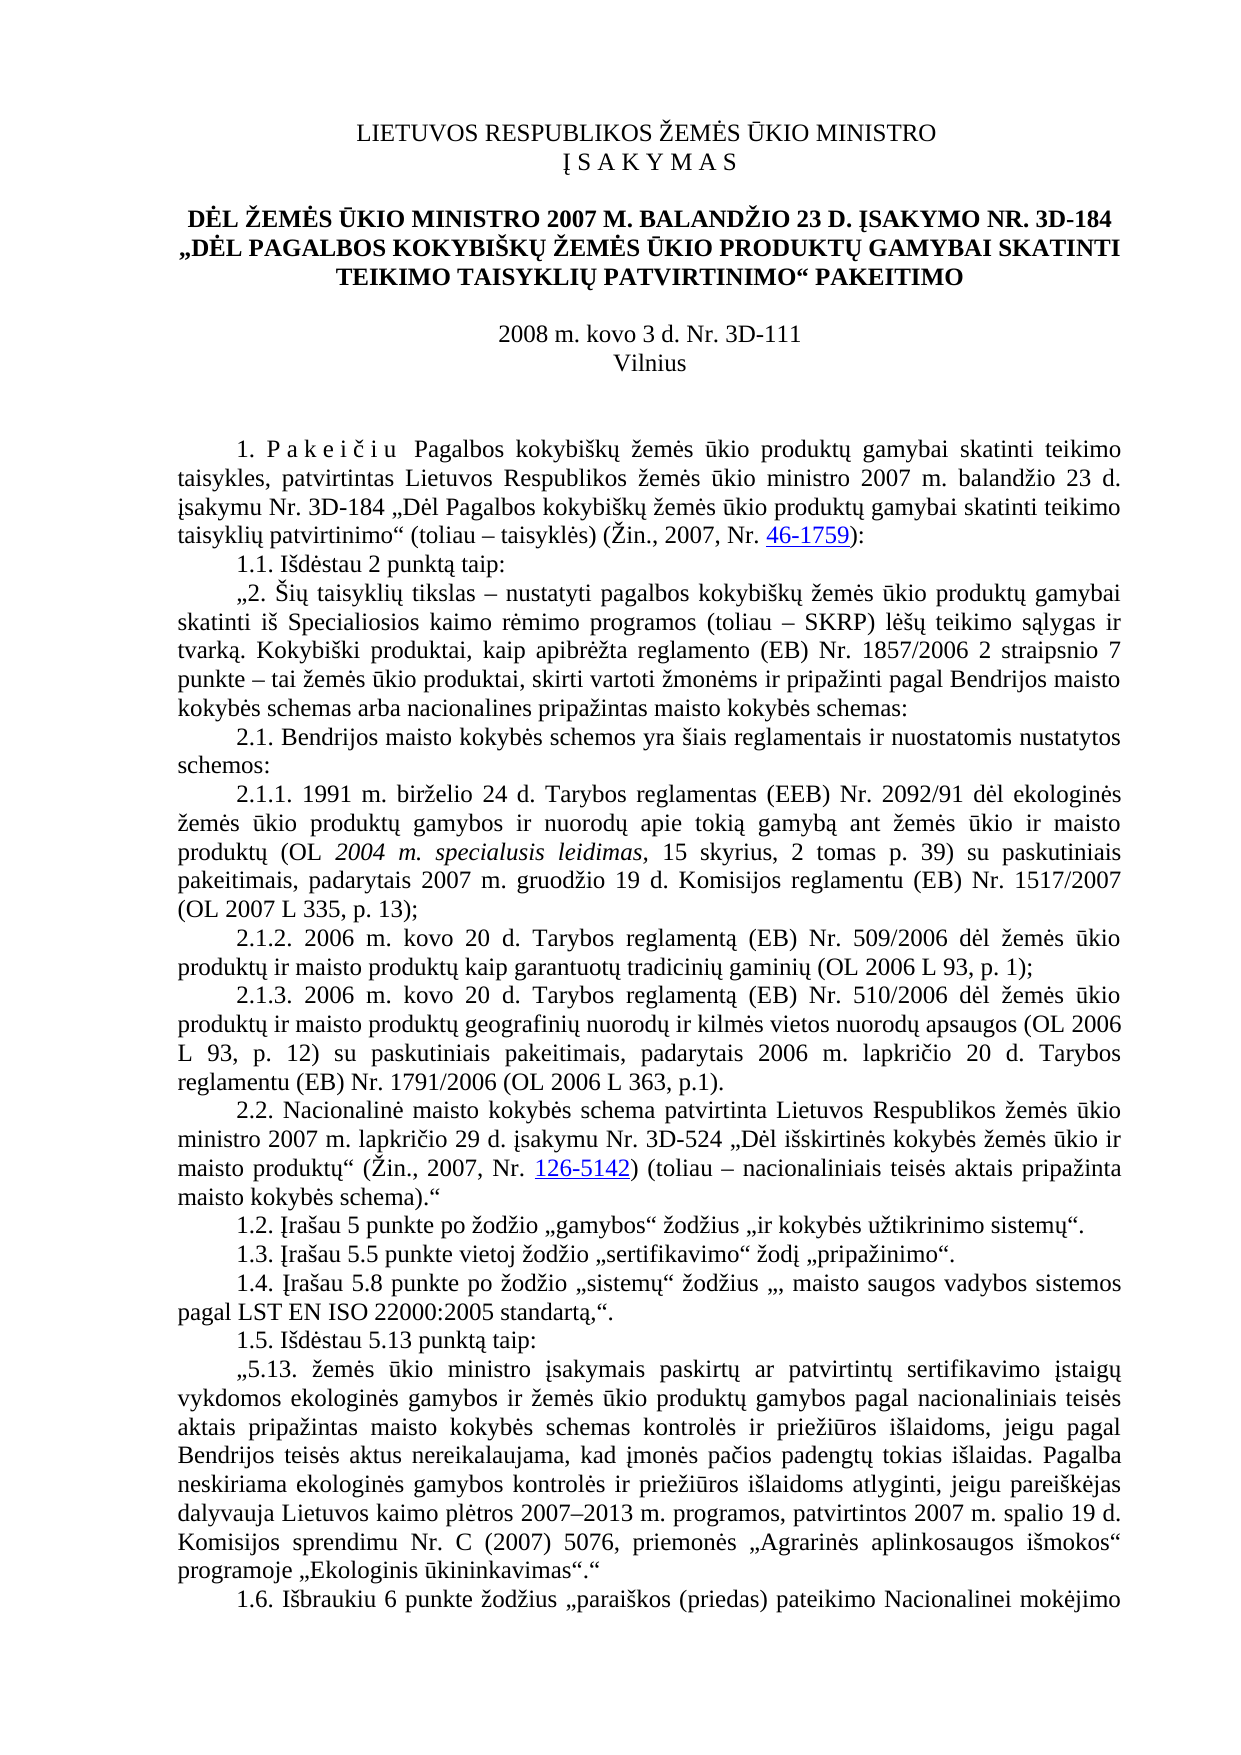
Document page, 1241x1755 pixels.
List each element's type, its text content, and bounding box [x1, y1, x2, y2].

text 2.1. Bendrijos maisto kokybės schemos yra šiais reglamentais ir nuostatomis nustatytos schemos: [177, 722, 1122, 779]
text „2. Šių taisyklių tikslas – nustatyti pagalbos kokybiškų žemės ūkio produktų gamybai skatinti iš Specialiosios kaimo rėmimo programos (toliau – SKRP) lėšų teikimo sąlygas ir tvarką. Kokybiški produktai, kaip apibrėžta reglamento (EB) Nr. 1857/2006 2 straipsnio 7 punkte – tai žemės ūkio produktai, skirti vartoti žmonėms ir pripažinti pagal Bendrijos maisto kokybės schemas arba nacionalines pripažintas maisto kokybės schemas: [177, 578, 1122, 722]
text 2.1.3. 2006 m. kovo 20 d. Tarybos reglamentą (EB) Nr. 510/2006 dėl žemės ūkio produktų ir maisto produktų geografinių nuorodų ir kilmės vietos nuorodų apsaugos (OL 2006 L 93, p. 12) su paskutiniais pakeitimais, padarytais 2006 m. lapkričio 20 d. Tarybos reglamentu (EB) Nr. 1791/2006 (OL 2006 L 363, p.1). [177, 981, 1122, 1096]
text 2008 m. kovo 3 d. Nr. 3D-111 [177, 319, 1122, 348]
text 1.3. Įrašau 5.5 punkte vietoj žodžio „sertifikavimo“ žodį „pripažinimo“. [177, 1239, 1122, 1268]
text 1.5. Išdėstau 5.13 punktą taip: [177, 1326, 1122, 1354]
text LIETUVOS RESPUBLIKOS ŽEMĖS ŪKIO MINISTRO [177, 118, 1122, 147]
text 1.4. Įrašau 5.8 punkte po žodžio „sistemų“ žodžius „, maisto saugos vadybos sistemos pagal LST EN ISO 22000:2005 standartą,“. [177, 1268, 1122, 1326]
text ĮSAKYMAS [177, 147, 1122, 176]
text 1. Pakeičiu Pagalbos kokybiškų žemės ūkio produktų gamybai skatinti teikimo taisykles, patvirtintas Lietuvos Respublikos žemės ūkio ministro 2007 m. balandžio 23 d. įsakymu Nr. 3D-184 „Dėl Pagalbos kokybiškų žemės ūkio produktų gamybai skatinti teikimo taisyklių patvirtinimo“ (toliau – taisyklės) (Žin., 2007, Nr. 46-1759): [177, 434, 1122, 549]
text 2.1.1. 1991 m. birželio 24 d. Tarybos reglamentas (EEB) Nr. 2092/91 dėl ekologinės žemės ūkio produktų gamybos ir nuorodų apie tokią gamybą ant žemės ūkio ir maisto produktų (OL 2004 m. specialusis leidimas, 15 skyrius, 2 tomas p. 39) su paskutiniais pakeitimais, padarytais 2007 m. gruodžio 19 d. Komisijos reglamentu (EB) Nr. 1517/2007 (OL 2007 L 335, p. 13); [177, 779, 1122, 923]
text 2.2. Nacionalinė maisto kokybės schema patvirtinta Lietuvos Respublikos žemės ūkio ministro 2007 m. lapkričio 29 d. įsakymu Nr. 3D-524 „Dėl išskirtinės kokybės žemės ūkio ir maisto produktų“ (Žin., 2007, Nr. 126-5142) (toliau – nacionaliniais teisės aktais pripažinta maisto kokybės schema).“ [177, 1096, 1122, 1211]
text 2.1.2. 2006 m. kovo 20 d. Tarybos reglamentą (EB) Nr. 509/2006 dėl žemės ūkio produktų ir maisto produktų kaip garantuotų tradicinių gaminių (OL 2006 L 93, p. 1); [177, 923, 1122, 981]
text 1.1. Išdėstau 2 punktą taip: [177, 549, 1122, 578]
text „5.13. žemės ūkio ministro įsakymais paskirtų ar patvirtintų sertifikavimo įstaigų vykdomos ekologinės gamybos ir žemės ūkio produktų gamybos pagal nacionaliniais teisės aktais pripažintas maisto kokybės schemas kontrolės ir priežiūros išlaidoms, jeigu pagal Bendrijos teisės aktus nereikalaujama, kad įmonės pačios padengtų tokias išlaidas. Pagalba neskiriama ekologinės gamybos kontrolės ir priežiūros išlaidoms atlyginti, jeigu pareiškėjas dalyvauja Lietuvos kaimo plėtros 2007–2013 m. programos, patvirtintos 2007 m. spalio 19 d. Komisijos sprendimu Nr. C (2007) 5076, priemonės „Agrarinės aplinkosaugos išmokos“ programoje „Ekologinis ūkininkavimas“.“ [177, 1354, 1122, 1584]
text 1.2. Įrašau 5 punkte po žodžio „gamybos“ žodžius „ir kokybės užtikrinimo sistemų“. [177, 1211, 1122, 1239]
text Vilnius [177, 348, 1122, 377]
text 1.6. Išbraukiu 6 punkte žodžius „paraiškos (priedas) pateikimo Nacionalinei mokėjimo [177, 1584, 1122, 1613]
text DĖL ŽEMĖS ŪKIO MINISTRO 2007 M. BALANDŽIO 23 D. ĮSAKYMO NR. 3D-184 „DĖL PAGALBOS KOKYBIŠKŲ ŽEMĖS ŪKIO PRODUKTŲ GAMYBAI SKATINTI TEIKIMO TAISYKLIŲ PATVIRTINIMO“ PAKEITIMO [177, 204, 1122, 291]
